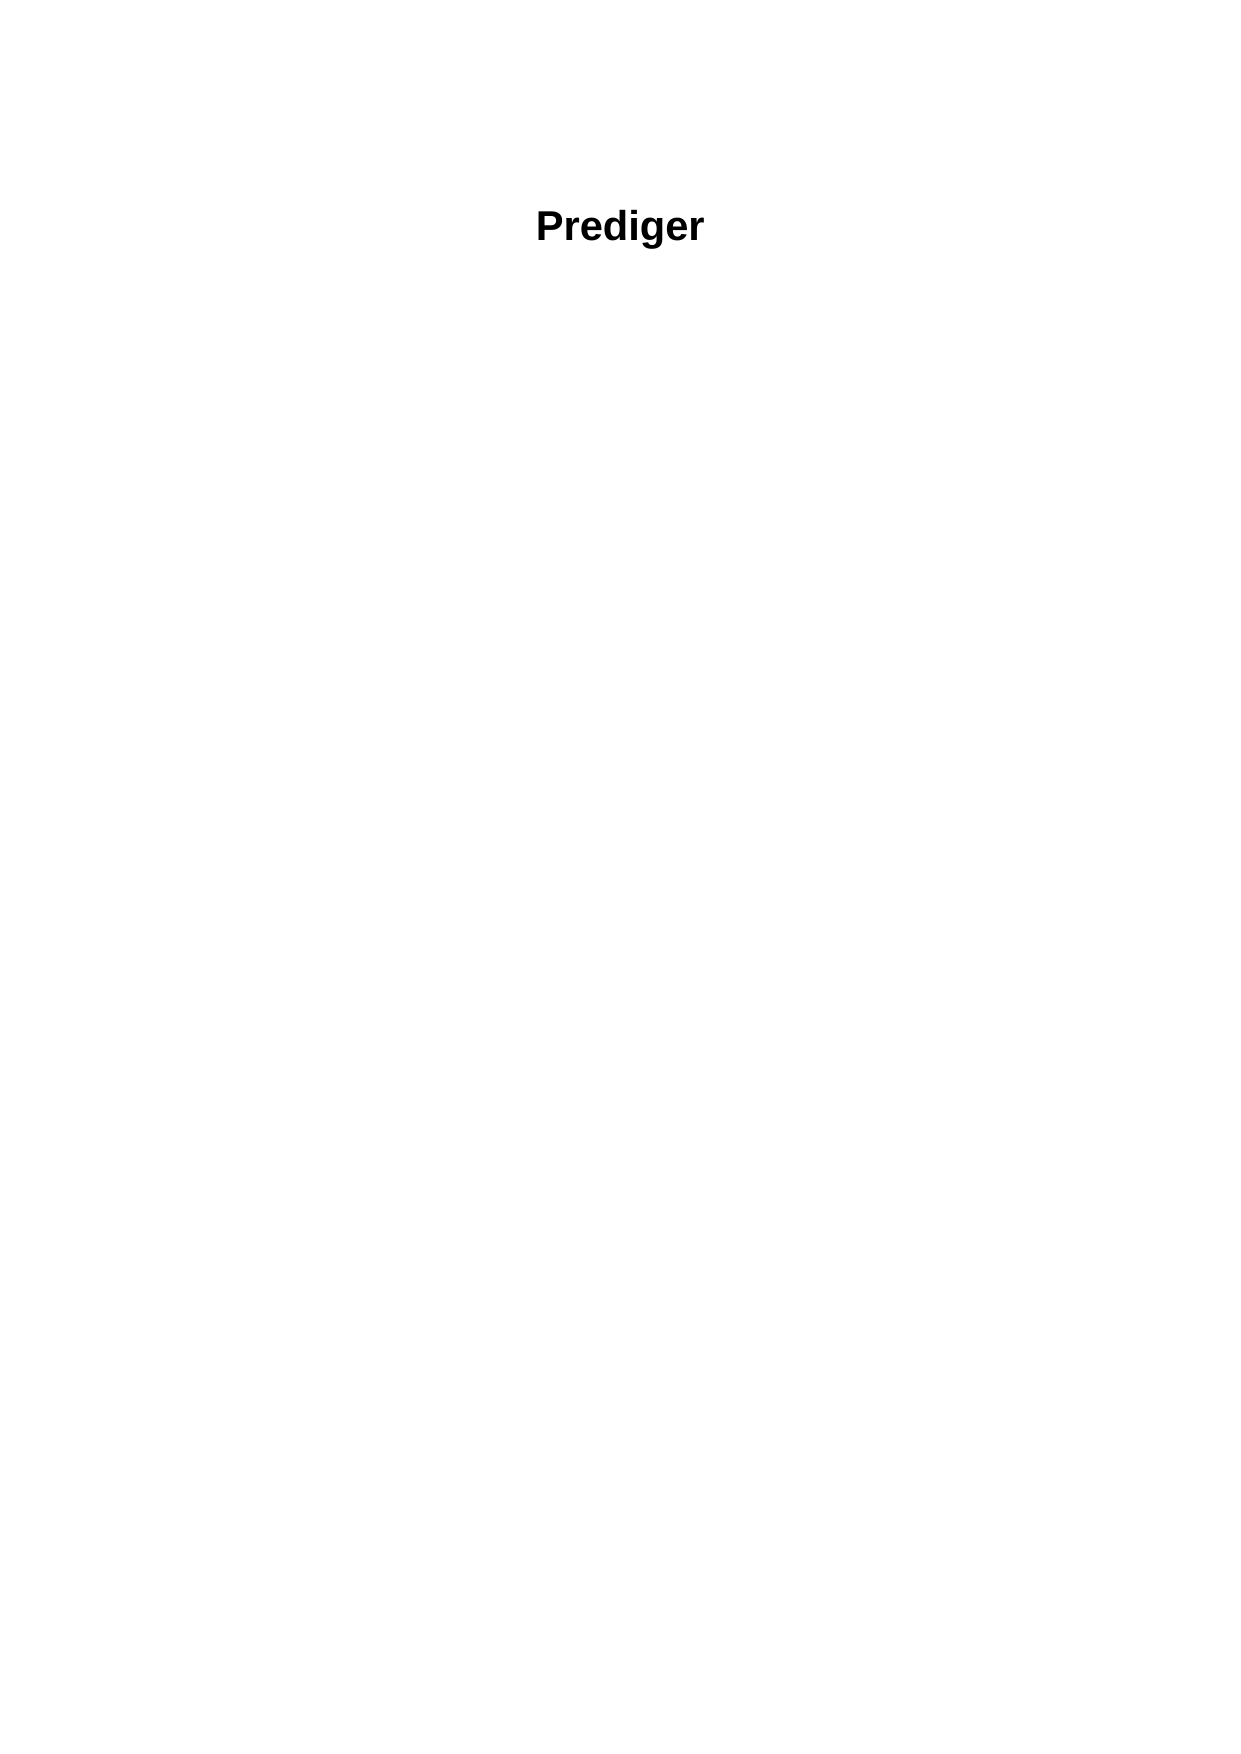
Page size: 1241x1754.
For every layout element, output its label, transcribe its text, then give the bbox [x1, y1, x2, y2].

title Prediger [118, 201, 1122, 249]
